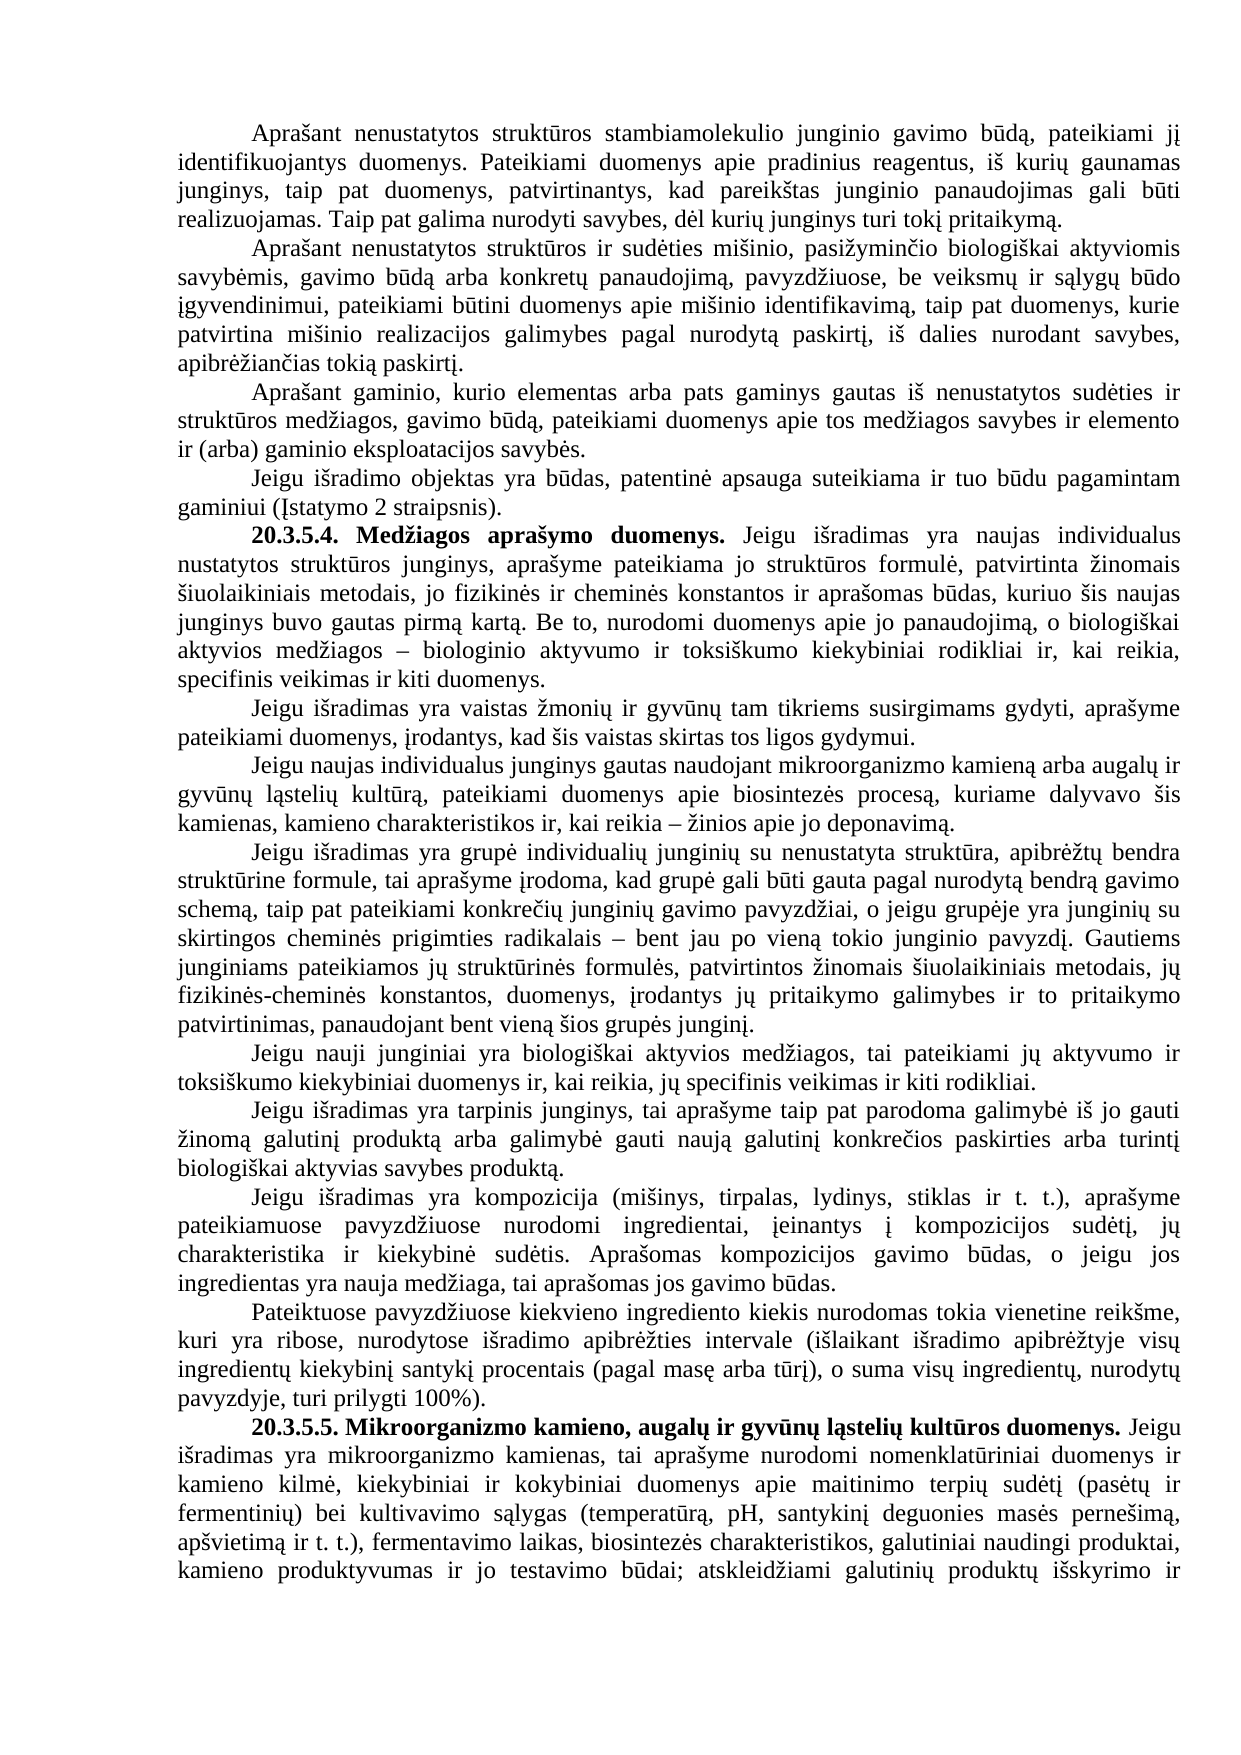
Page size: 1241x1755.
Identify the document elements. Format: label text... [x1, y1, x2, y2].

text 20.3.5.5. Mikroorganizmo kamieno, augalų ir gyvūnų ląstelių kultūros duomenys. Jeigu išradimas yra mikroorganizmo kamienas, tai aprašyme nurodomi nomenklatūriniai duomenys ir kamieno kilmė, kiekybiniai ir kokybiniai duomenys apie maitinimo terpių sudėtį (pasėtų ir fermentinių) bei kultivavimo sąlygas (temperatūrą, pH, santykinį deguonies masės pernešimą, apšvietimą ir t. t.), fermentavimo laikas, biosintezės charakteristikos, galutiniai naudingi produktai, kamieno produktyvumas ir jo testavimo būdai; atskleidžiami galutinių produktų išskyrimo ir [177, 1412, 1181, 1584]
text Jeigu išradimas yra grupė individualių junginių su nenustatyta struktūra, apibrėžtų bendra struktūrine formule, tai aprašyme įrodoma, kad grupė gali būti gauta pagal nurodytą bendrą gavimo schemą, taip pat pateikiami konkrečių junginių gavimo pavyzdžiai, o jeigu grupėje yra junginių su skirtingos cheminės prigimties radikalais – bent jau po vieną tokio junginio pavyzdį. Gautiems junginiams pateikiamos jų struktūrinės formulės, patvirtintos žinomais šiuolaikiniais metodais, jų fizikinės-cheminės konstantos, duomenys, įrodantys jų pritaikymo galimybes ir to pritaikymo patvirtinimas, panaudojant bent vieną šios grupės junginį. [177, 837, 1181, 1038]
text Jeigu išradimas yra kompozicija (mišinys, tirpalas, lydinys, stiklas ir t. t.), aprašyme pateikiamuose pavyzdžiuose nurodomi ingredientai, įeinantys į kompozicijos sudėtį, jų charakteristika ir kiekybinė sudėtis. Aprašomas kompozicijos gavimo būdas, o jeigu jos ingredientas yra nauja medžiaga, tai aprašomas jos gavimo būdas. [177, 1182, 1181, 1297]
text Aprašant nenustatytos struktūros stambiamolekulio junginio gavimo būdą, pateikiami jį identifikuojantys duomenys. Pateikiami duomenys apie pradinius reagentus, iš kurių gaunamas junginys, taip pat duomenys, patvirtinantys, kad pareikštas junginio panaudojimas gali būti realizuojamas. Taip pat galima nurodyti savybes, dėl kurių junginys turi tokį pritaikymą. [177, 118, 1181, 233]
text Pateiktuose pavyzdžiuose kiekvieno ingrediento kiekis nurodomas tokia vienetine reikšme, kuri yra ribose, nurodytose išradimo apibrėžties intervale (išlaikant išradimo apibrėžtyje visų ingredientų kiekybinį santykį procentais (pagal masę arba tūrį), o suma visų ingredientų, nurodytų pavyzdyje, turi prilygti 100%). [177, 1297, 1181, 1412]
text Jeigu nauji junginiai yra biologiškai aktyvios medžiagos, tai pateikiami jų aktyvumo ir toksiškumo kiekybiniai duomenys ir, kai reikia, jų specifinis veikimas ir kiti rodikliai. [177, 1038, 1181, 1096]
text Aprašant nenustatytos struktūros ir sudėties mišinio, pasižyminčio biologiškai aktyviomis savybėmis, gavimo būdą arba konkretų panaudojimą, pavyzdžiuose, be veiksmų ir sąlygų būdo įgyvendinimui, pateikiami būtini duomenys apie mišinio identifikavimą, taip pat duomenys, kurie patvirtina mišinio realizacijos galimybes pagal nurodytą paskirtį, iš dalies nurodant savybes, apibrėžiančias tokią paskirtį. [177, 233, 1181, 377]
text Aprašant gaminio, kurio elementas arba pats gaminys gautas iš nenustatytos sudėties ir struktūros medžiagos, gavimo būdą, pateikiami duomenys apie tos medžiagos savybes ir elemento ir (arba) gaminio eksploatacijos savybės. [177, 377, 1181, 463]
text Jeigu išradimas yra vaistas žmonių ir gyvūnų tam tikriems susirgimams gydyti, aprašyme pateikiami duomenys, įrodantys, kad šis vaistas skirtas tos ligos gydymui. [177, 693, 1181, 751]
text Jeigu išradimas yra tarpinis junginys, tai aprašyme taip pat parodoma galimybė iš jo gauti žinomą galutinį produktą arba galimybė gauti naują galutinį konkrečios paskirties arba turintį biologiškai aktyvias savybes produktą. [177, 1096, 1181, 1182]
text Jeigu išradimo objektas yra būdas, patentinė apsauga suteikiama ir tuo būdu pagamintam gaminiui (Įstatymo 2 straipsnis). [177, 463, 1181, 521]
text Jeigu naujas individualus junginys gautas naudojant mikroorganizmo kamieną arba augalų ir gyvūnų ląstelių kultūrą, pateikiami duomenys apie biosintezės procesą, kuriame dalyvavo šis kamienas, kamieno charakteristikos ir, kai reikia – žinios apie jo deponavimą. [177, 751, 1181, 837]
text 20.3.5.4. Medžiagos aprašymo duomenys. Jeigu išradimas yra naujas individualus nustatytos struktūros junginys, aprašyme pateikiama jo struktūros formulė, patvirtinta žinomais šiuolaikiniais metodais, jo fizikinės ir cheminės konstantos ir aprašomas būdas, kuriuo šis naujas junginys buvo gautas pirmą kartą. Be to, nurodomi duomenys apie jo panaudojimą, o biologiškai aktyvios medžiagos – biologinio aktyvumo ir toksiškumo kiekybiniai rodikliai ir, kai reikia, specifinis veikimas ir kiti duomenys. [177, 521, 1181, 693]
